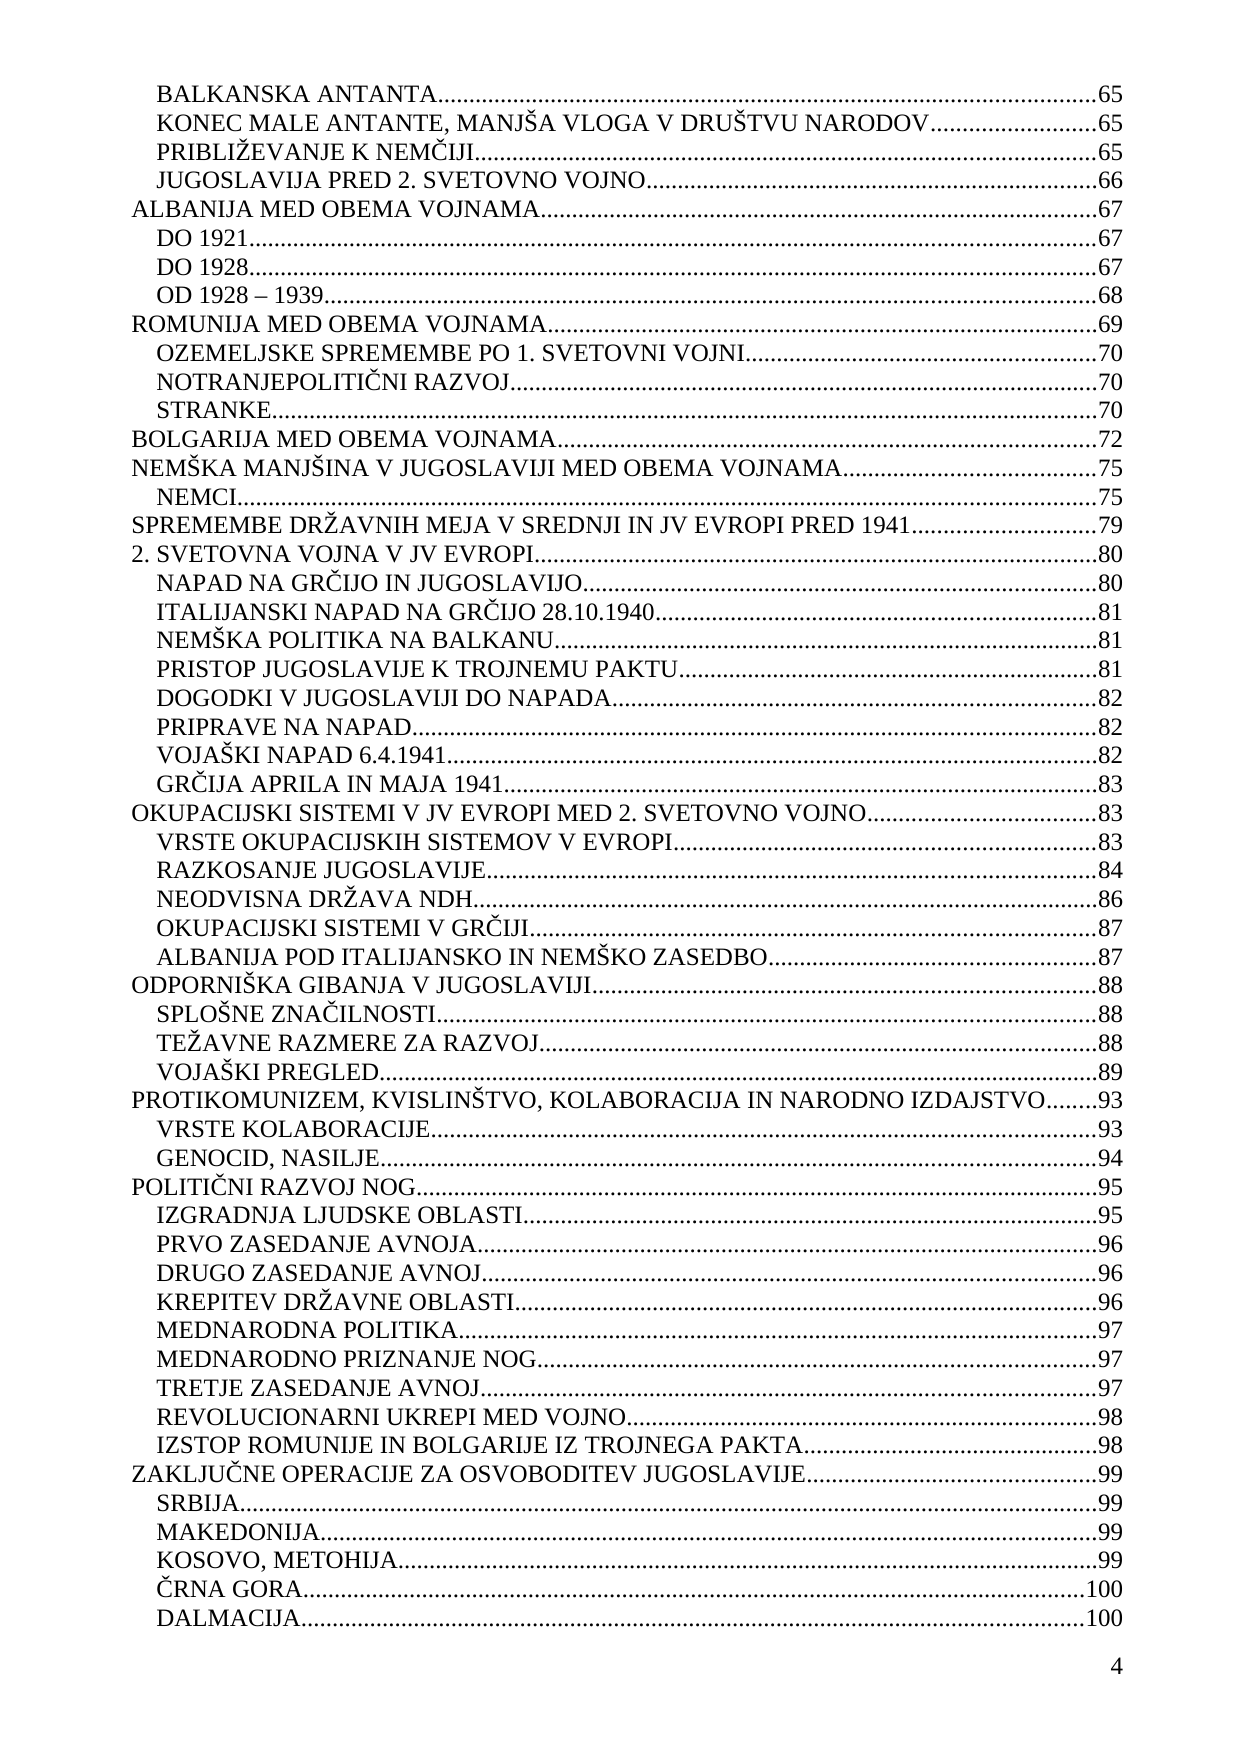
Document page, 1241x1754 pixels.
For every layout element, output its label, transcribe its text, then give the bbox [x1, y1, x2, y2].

text MEDNARODNA POLITIKA 97 [156, 1316, 1123, 1344]
text VOJAŠKI NAPAD 6.4.1941 82 [156, 741, 1123, 769]
text MEDNARODNO PRIZNANJE NOG 97 [156, 1344, 1123, 1373]
text ITALIJANSKI NAPAD NA GRČIJO 28.10.1940 81 [156, 597, 1123, 626]
text IZSTOP ROMUNIJE IN BOLGARIJE IZ TROJNEGA PAKTA 98 [156, 1431, 1123, 1459]
text NEODVISNA DRŽAVA NDH 86 [156, 884, 1123, 913]
text PRVO ZASEDANJE AVNOJA 96 [156, 1229, 1123, 1258]
text ALBANIJA POD ITALIJANSKO IN NEMŠKO ZASEDBO 87 [156, 942, 1123, 971]
text IZGRADNJA LJUDSKE OBLASTI 95 [156, 1201, 1123, 1229]
text ODPORNIŠKA GIBANJA V JUGOSLAVIJI 88 [131, 971, 1123, 999]
text DRUGO ZASEDANJE AVNOJ 96 [156, 1258, 1123, 1287]
text 2. SVETOVNA VOJNA V JV EVROPI 80 [131, 539, 1123, 568]
text REVOLUCIONARNI UKREPI MED VOJNO 98 [156, 1402, 1123, 1431]
text TEŽAVNE RAZMERE ZA RAZVOJ 88 [156, 1028, 1123, 1057]
text GENOCID, NASILJE 94 [156, 1143, 1123, 1172]
text VRSTE KOLABORACIJE 93 [156, 1114, 1123, 1143]
text ČRNA GORA 100 [156, 1574, 1123, 1603]
text DO 1921 67 [156, 223, 1123, 252]
text MAKEDONIJA 99 [156, 1517, 1123, 1546]
text PROTIKOMUNIZEM, KVISLINŠTVO, KOLABORACIJA IN NARODNO IZDAJSTVO 93 [131, 1086, 1123, 1114]
text VOJAŠKI PREGLED 89 [156, 1057, 1123, 1086]
text STRANKE 70 [156, 396, 1123, 424]
text PRIBLIŽEVANJE K NEMČIJI 65 [156, 137, 1123, 166]
text KONEC MALE ANTANTE, MANJŠA VLOGA V DRUŠTVU NARODOV 65 [156, 108, 1123, 137]
text NEMCI 75 [156, 482, 1123, 511]
text GRČIJA APRILA IN MAJA 1941 83 [156, 769, 1123, 798]
text SRBIJA 99 [156, 1488, 1123, 1517]
text DOGODKI V JUGOSLAVIJI DO NAPADA 82 [156, 683, 1123, 712]
text TRETJE ZASEDANJE AVNOJ 97 [156, 1373, 1123, 1402]
text OKUPACIJSKI SISTEMI V GRČIJI 87 [156, 913, 1123, 942]
text DALMACIJA 100 [156, 1603, 1123, 1632]
text SPLOŠNE ZNAČILNOSTI 88 [156, 999, 1123, 1028]
text OKUPACIJSKI SISTEMI V JV EVROPI MED 2. SVETOVNO VOJNO 83 [131, 798, 1123, 827]
text OD 1928 – 1939 68 [156, 281, 1123, 309]
text ALBANIJA MED OBEMA VOJNAMA 67 [131, 194, 1123, 223]
text BALKANSKA ANTANTA 65 [156, 79, 1123, 108]
text JUGOSLAVIJA PRED 2. SVETOVNO VOJNO 66 [156, 166, 1123, 194]
text NEMŠKA MANJŠINA V JUGOSLAVIJI MED OBEMA VOJNAMA 75 [131, 453, 1123, 482]
text NAPAD NA GRČIJO IN JUGOSLAVIJO 80 [156, 568, 1123, 597]
text KREPITEV DRŽAVNE OBLASTI 96 [156, 1287, 1123, 1316]
text ROMUNIJA MED OBEMA VOJNAMA 69 [131, 309, 1123, 338]
text RAZKOSANJE JUGOSLAVIJE 84 [156, 856, 1123, 884]
text PRISTOP JUGOSLAVIJE K TROJNEMU PAKTU 81 [156, 654, 1123, 683]
text NOTRANJEPOLITIČNI RAZVOJ 70 [156, 367, 1123, 396]
text ZAKLJUČNE OPERACIJE ZA OSVOBODITEV JUGOSLAVIJE 99 [131, 1459, 1123, 1488]
text VRSTE OKUPACIJSKIH SISTEMOV V EVROPI 83 [156, 827, 1123, 856]
text BOLGARIJA MED OBEMA VOJNAMA 72 [131, 424, 1123, 453]
text POLITIČNI RAZVOJ NOG 95 [131, 1172, 1123, 1201]
text DO 1928 67 [156, 252, 1123, 281]
text KOSOVO, METOHIJA 99 [156, 1546, 1123, 1574]
text OZEMELJSKE SPREMEMBE PO 1. SVETOVNI VOJNI 70 [156, 338, 1123, 367]
text SPREMEMBE DRŽAVNIH MEJA V SREDNJI IN JV EVROPI PRED 1941 79 [131, 511, 1123, 539]
text NEMŠKA POLITIKA NA BALKANU 81 [156, 626, 1123, 654]
text PRIPRAVE NA NAPAD 82 [156, 712, 1123, 741]
